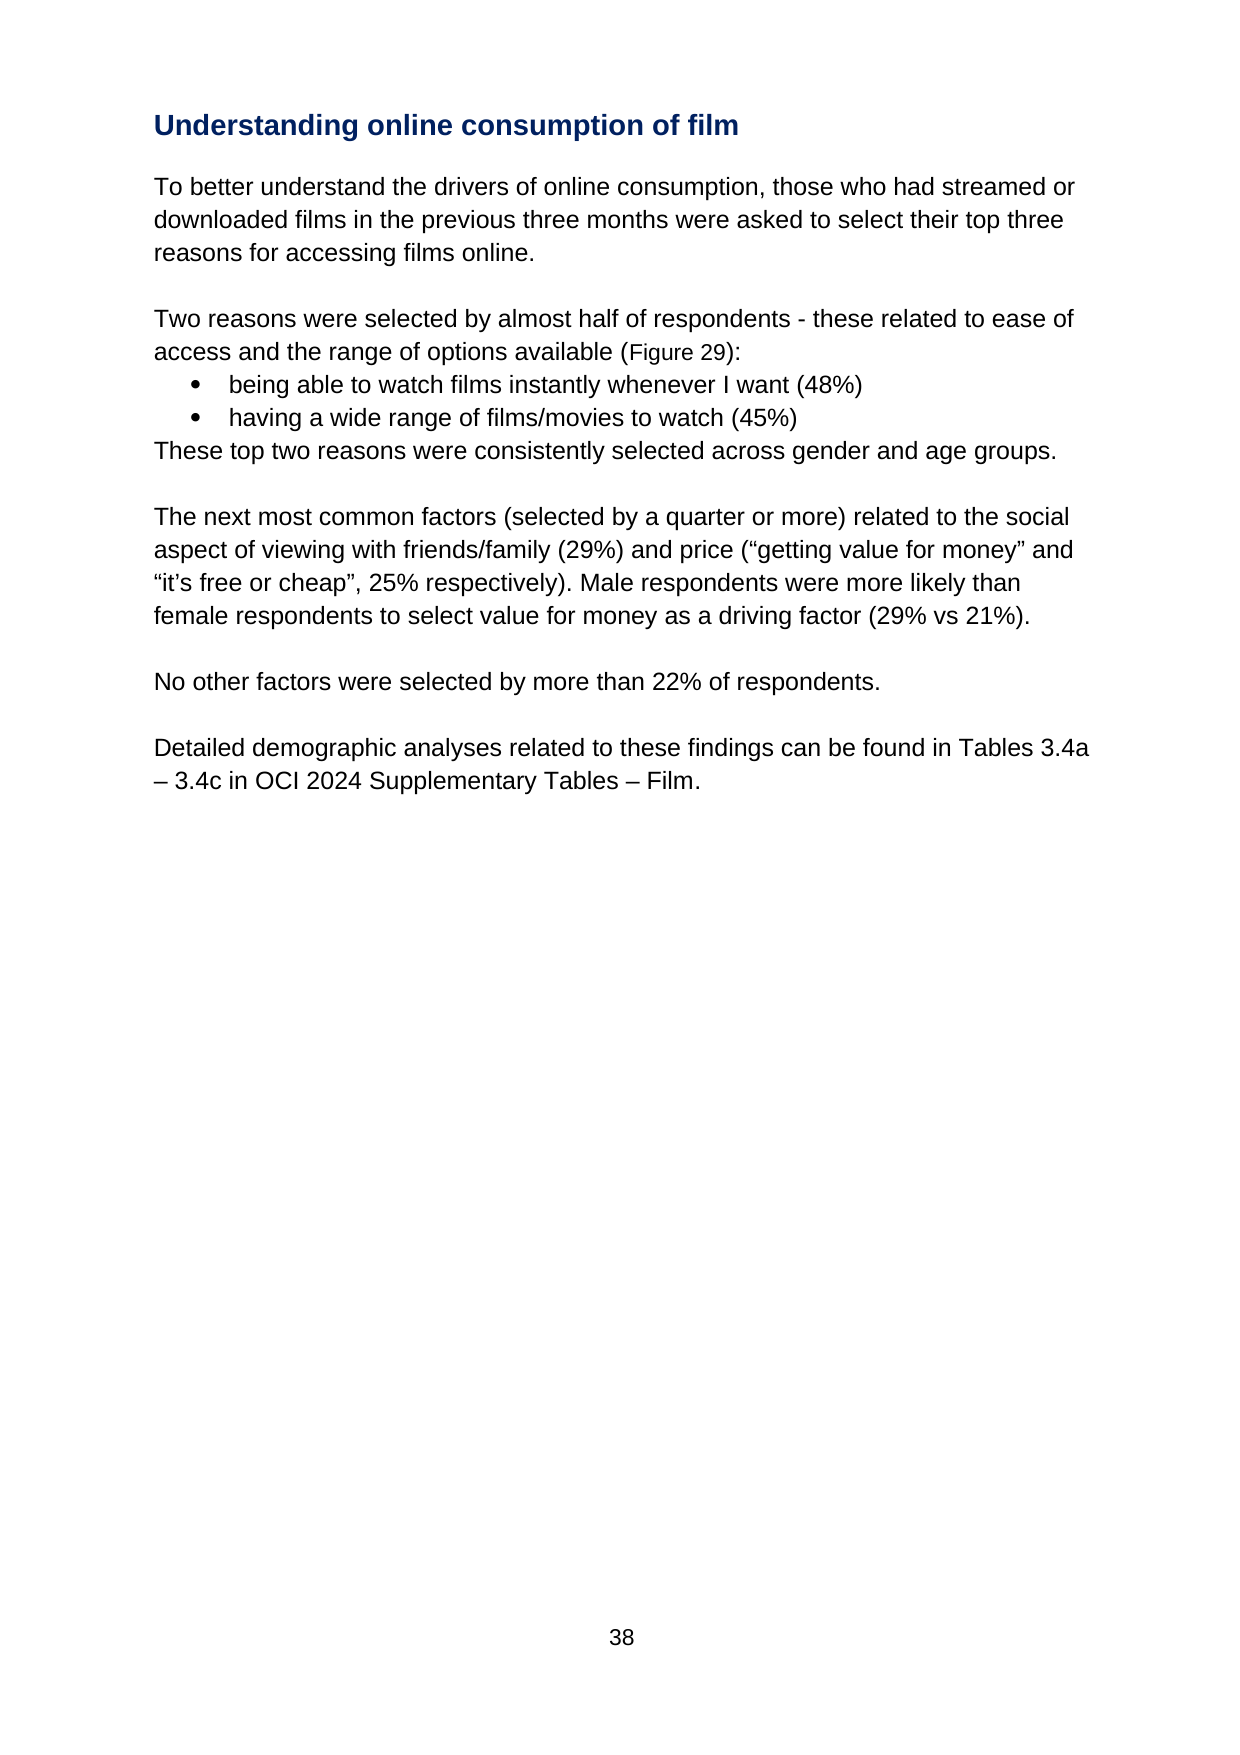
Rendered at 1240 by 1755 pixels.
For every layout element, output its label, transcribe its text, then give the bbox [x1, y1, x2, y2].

subtitle Understanding online consumption of film [153, 108, 1089, 141]
text To better understand the drivers of online consumption, those who had streamed or downloaded films in the previous three months were asked to select their top three reasons for accessing films online. [153, 172, 1089, 266]
text Detailed demographic analyses related to these findings can be found in Tables 3.4a – 3.4c in OCI 2024 Supplementary Tables – Film. [153, 733, 1101, 795]
list being able to watch films instantly whenever I want (48%) [191, 370, 1089, 399]
text The next most common factors (selected by a quarter or more) related to the social aspect of viewing with friends/family (29%) and price (“getting value for money” and “it’s free or cheap”, 25% respectively). Male respondents were more likely than female respondents to select value for money as a driving factor (29% vs 21%). [153, 502, 1089, 630]
text No other factors were selected by more than 22% of respondents. [153, 667, 1089, 696]
text Two reasons were selected by almost half of respondents - these related to ease of access and the range of options available (Figure 29): [153, 304, 1089, 366]
list having a wide range of films/movies to watch (45%) [191, 403, 1089, 432]
text These top two reasons were consistently selected across gender and age groups. [153, 436, 1089, 465]
